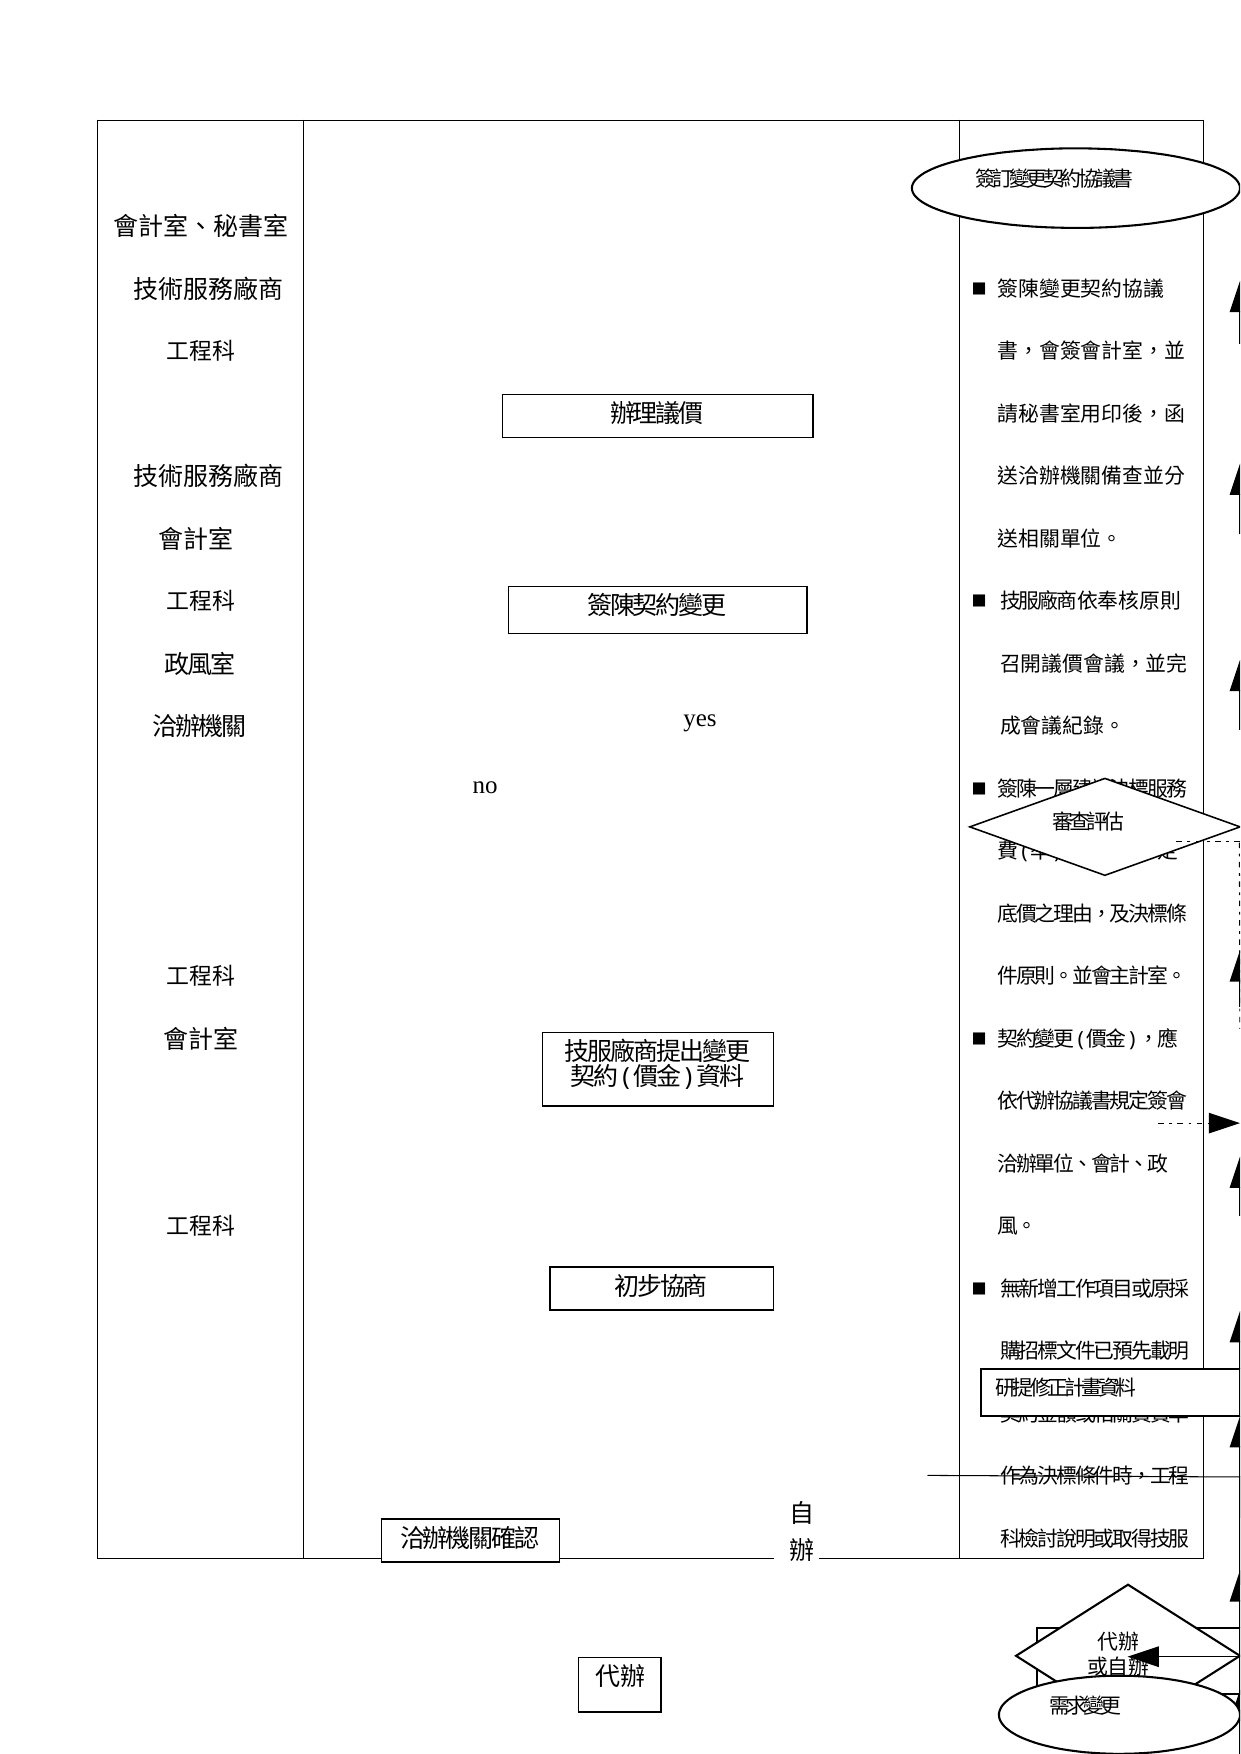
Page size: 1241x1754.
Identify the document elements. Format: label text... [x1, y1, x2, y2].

table_cell [304, 121, 959, 1580]
table_cell [579, 1658, 660, 1711]
table_cell 簽陳變更契約協議書，會簽會計室，並請秘書室用印後，函送洽辦機關備查並分送相關單位。 技服廠商依奉核原則召開議價會議，並完成會議紀錄。 簽陳一層建議決標服務費(率)底價，或不定底價之理由，及決標條件原則。並會主計室。 契約變更(價金)，應依代辦協議書規定簽會洽辦單位、會計、政風。 無新增工作項目或原採購招標文件已預先載明契約金額或相關費費率作為決標條件時，工程科檢討說明或取得技服廠商服務費率(用)分析資料。 有新增工作項目，技服廠商依採購法，視個案變更內容取得技術服務廠商服務費率(用)分析或報價資料 下述審查評估得採召開協商會議方式，邀集技服廠商及洽辦機關一同開會研商。 函送洽辦機關同意核定並籌編預算支應 上述資料送技服廠商審查評估，並陳報工程科 技服廠商核對原招標需求、契約規定等，提出需變更契約(價金)概要、變更增加價金概估金額與項目明細(性質單純者勉)，或費用分析資料(採固定費率(用)者)，並得檢附必要方案圖說。 函送洽辦機關辦理計畫修正或確認規劃設計需求、協議書增修等核復 逾代辦協議範圍時，技術服務廠商將評估資料提送工程科辦理協議書條款檢討或增修事宜。 技術服務廠商提出計畫修正所需參考資料 洽辦機關計畫變更或規劃設計需求(含預算、面積、內容等)改變。 [960, 215, 1203, 1476]
table_cell [382, 1520, 559, 1561]
table_cell 簽陳變更契約協議書，會簽會計室，並請秘書室用印後，函送洽辦機關備查並分送相關單位。 技服廠商依奉核原則召開議價會議，並完成會議紀錄。 簽陳一層建議決標服務費(率)底價，或不定底價之理由，及決標條件原則。並會主計室。 契約變更(價金)，應依代辦協議書規定簽會洽辦單位、會計、政風。 無新增工作項目或原採購招標文件已預先載明契約金額或相關費費率作為決標條件時，工程科檢討說明或取得技服廠商服務費率(用)分析資料。 有新增工作項目，技服廠商依採購法，視個案變更內容取得技術服務廠商服務費率(用)分析或報價資料 下述審查評估得採召開協商會議方式，邀集技服廠商及洽辦機關一同開會研商。 函送洽辦機關同意核定並籌編預算支應 上述資料送技服廠商審查評估，並陳報工程科 技服廠商核對原招標需求、契約規定等，提出需變更契約(價金)概要、變更增加價金概估金額與項目明細(性質單純者勉)，或費用分析資料(採固定費率(用)者)，並得檢附必要方案圖說。 函送洽辦機關辦理計畫修正或確認規劃設計需求、協議書增修等核復 逾代辦協議範圍時，技術服務廠商將評估資料提送工程科辦理協議書條款檢討或增修事宜。 技術服務廠商提出計畫修正所需參考資料 洽辦機關計畫變更或規劃設計需求(含預算、面積、內容等)改變。 [960, 1477, 1203, 1558]
table_cell 會計室、秘書室 技術服務廠商 工程科 技術服務廠商 會計室 工程科 政風室 洽辦機關 工程科 會計室 工程科 [98, 121, 303, 1558]
